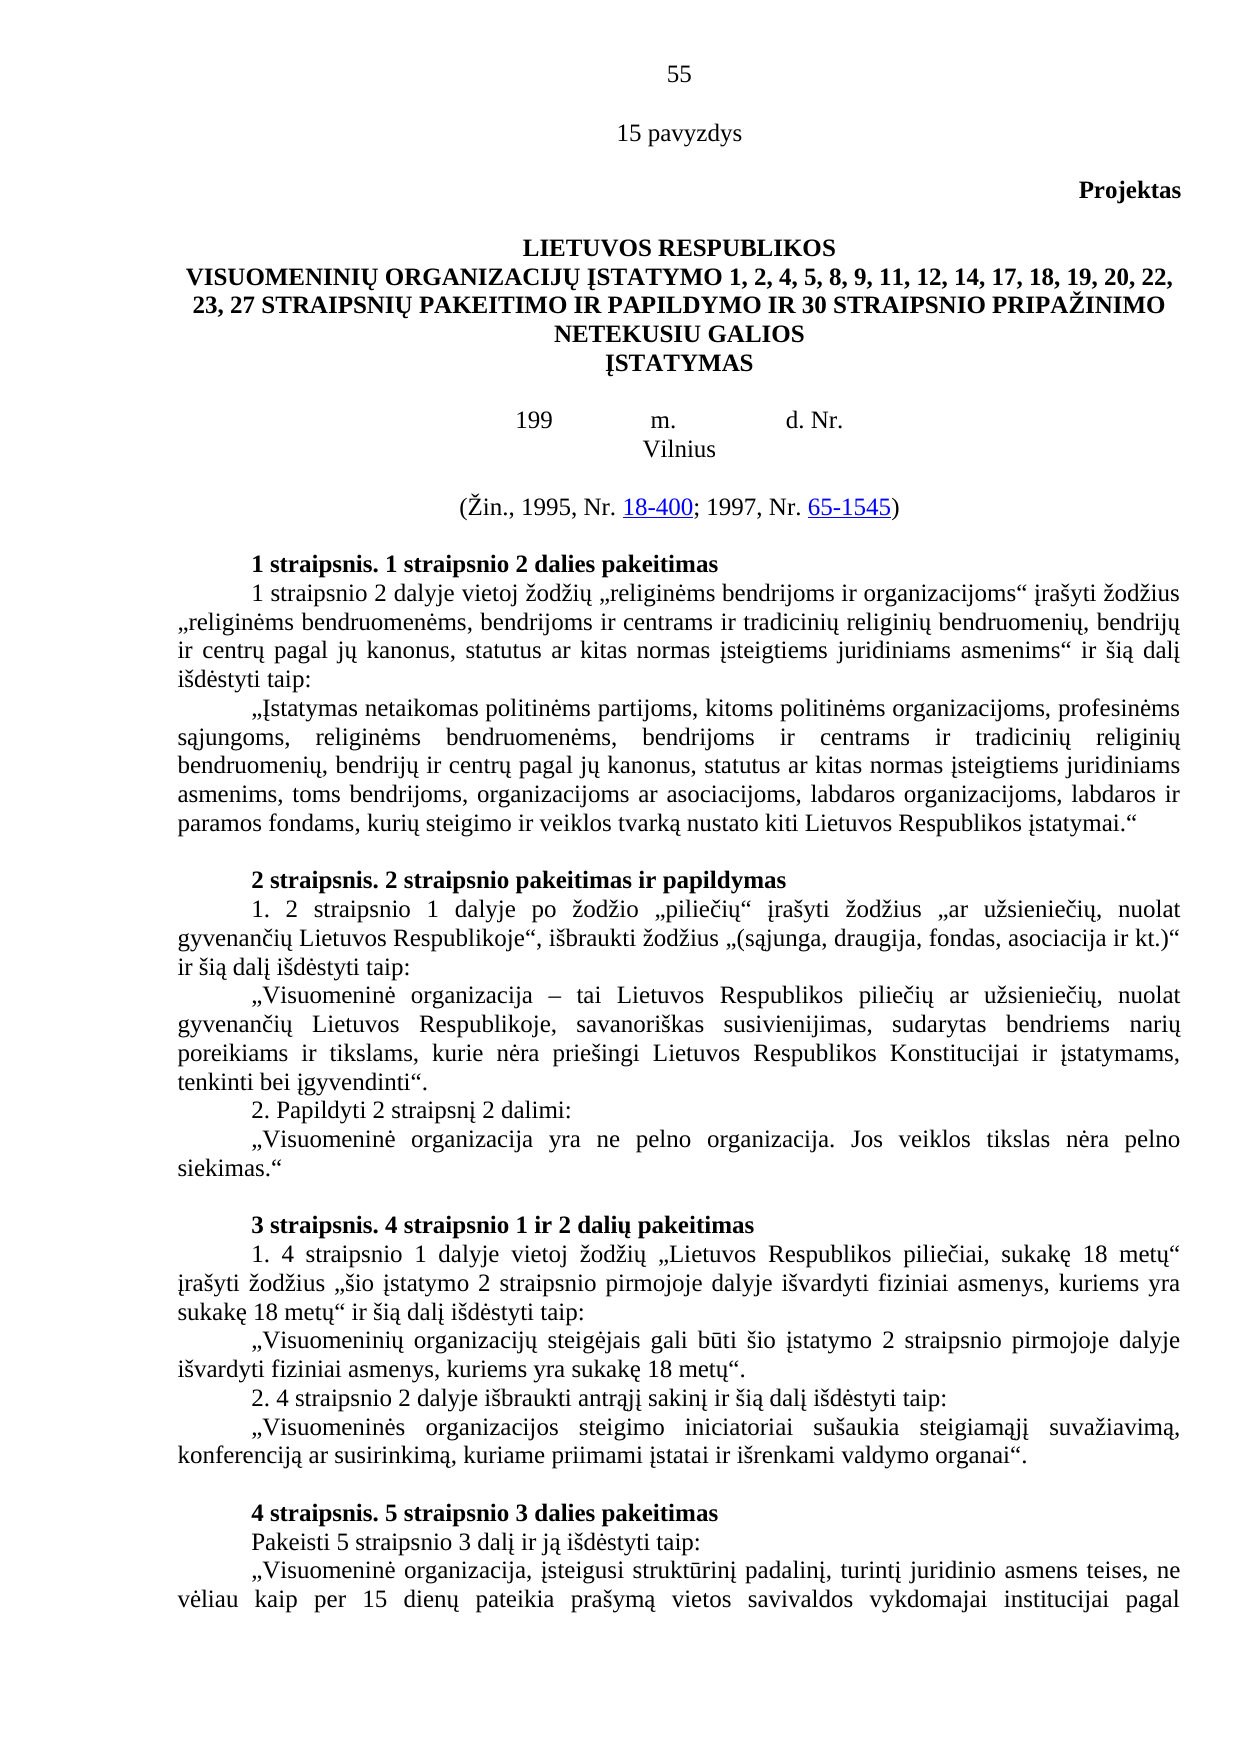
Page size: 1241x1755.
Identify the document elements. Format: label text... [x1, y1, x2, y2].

text „Visuomeninė organizacija – tai Lietuvos Respublikos piliečių ar užsieniečių, nuolat gyvenančių Lietuvos Respublikoje, savanoriškas susivienijimas, sudarytas bendriems narių poreikiams ir tikslams, kurie nėra priešingi Lietuvos Respublikos Konstitucijai ir įstatymams, tenkinti bei įgyvendinti“. [177, 981, 1181, 1096]
text Projektas [177, 176, 1181, 204]
text VISUOMENINIŲ ORGANIZACIJŲ ĮSTATYMO 1, 2, 4, 5, 8, 9, 11, 12, 14, 17, 18, 19, 20, 22, 23, 27 STRAIPSNIŲ PAKEITIMO IR PAPILDYMO ir 30 STRAIPSNIO PRIPAŽINIMO NETEKUSIU GALIOS [177, 262, 1181, 348]
text „Visuomeninė organizacija yra ne pelno organizacija. Jos veiklos tikslas nėra pelno siekimas.“ [177, 1124, 1181, 1182]
text 1 straipsnio 2 dalyje vietoj žodžių „religinėms bendrijoms ir organizacijoms“ įrašyti žodžius „religinėms bendruomenėms, bendrijoms ir centrams ir tradicinių religinių bendruomenių, bendrijų ir centrų pagal jų kanonus, statutus ar kitas normas įsteigtiems juridiniams asmenims“ ir šią dalį išdėstyti taip: [177, 578, 1181, 693]
text LIETUVOS RESPUBLIKOS [177, 233, 1181, 262]
text „Visuomeninių organizacijų steigėjais gali būti šio įstatymo 2 straipsnio pirmojoje dalyje išvardyti fiziniai asmenys, kuriems yra sukakę 18 metų“. [177, 1326, 1181, 1383]
text ĮSTATYMAS [177, 348, 1181, 377]
text 2. Papildyti 2 straipsnį 2 dalimi: [177, 1096, 1181, 1124]
text 1 straipsnis. 1 straipsnio 2 dalies pakeitimas [177, 549, 1181, 578]
text 1. 2 straipsnio 1 dalyje po žodžio „piliečių“ įrašyti žodžius „ar užsieniečių, nuolat gyvenančių Lietuvos Respublikoje“, išbraukti žodžius „(sąjunga, draugija, fondas, asociacija ir kt.)“ ir šią dalį išdėstyti taip: [177, 894, 1181, 981]
text 2. 4 straipsnio 2 dalyje išbraukti antrąjį sakinį ir šią dalį išdėstyti taip: [177, 1383, 1181, 1412]
text „Visuomeninės organizacijos steigimo iniciatoriai sušaukia steigiamąjį suvažiavimą, konferenciją ar susirinkimą, kuriame priimami įstatai ir išrenkami valdymo organai“. [177, 1412, 1181, 1469]
text Pakeisti 5 straipsnio 3 dalį ir ją išdėstyti taip: [177, 1527, 1181, 1556]
text 199 m. d. Nr. [177, 406, 1181, 434]
text Vilnius [177, 434, 1181, 463]
text „Visuomeninė organizacija, įsteigusi struktūrinį padalinį, turintį juridinio asmens teises, ne vėliau kaip per 15 dienų pateikia prašymą vietos savivaldos vykdomajai institucijai pagal [177, 1556, 1181, 1613]
text 2 straipsnis. 2 straipsnio pakeitimas ir papildymas [177, 866, 1181, 894]
text „Įstatymas netaikomas politinėms partijoms, kitoms politinėms organizacijoms, profesinėms sąjungoms, religinėms bendruomenėms, bendrijoms ir centrams ir tradicinių religinių bendruomenių, bendrijų ir centrų pagal jų kanonus, statutus ar kitas normas įsteigtiems juridiniams asmenims, toms bendrijoms, organizacijoms ar asociacijoms, labdaros organizacijoms, labdaros ir paramos fondams, kurių steigimo ir veiklos tvarką nustato kiti Lietuvos Respublikos įstatymai.“ [177, 693, 1181, 837]
text (Žin., 1995, Nr. 18-400; 1997, Nr. 65-1545) [177, 492, 1181, 521]
text 1. 4 straipsnio 1 dalyje vietoj žodžių „Lietuvos Respublikos piliečiai, sukakę 18 metų“ įrašyti žodžius „šio įstatymo 2 straipsnio pirmojoje dalyje išvardyti fiziniai asmenys, kuriems yra sukakę 18 metų“ ir šią dalį išdėstyti taip: [177, 1239, 1181, 1326]
text 4 straipsnis. 5 straipsnio 3 dalies pakeitimas [177, 1498, 1181, 1527]
text 15 pavyzdys [177, 118, 1181, 147]
text 3 straipsnis. 4 straipsnio 1 ir 2 dalių pakeitimas [177, 1211, 1181, 1239]
